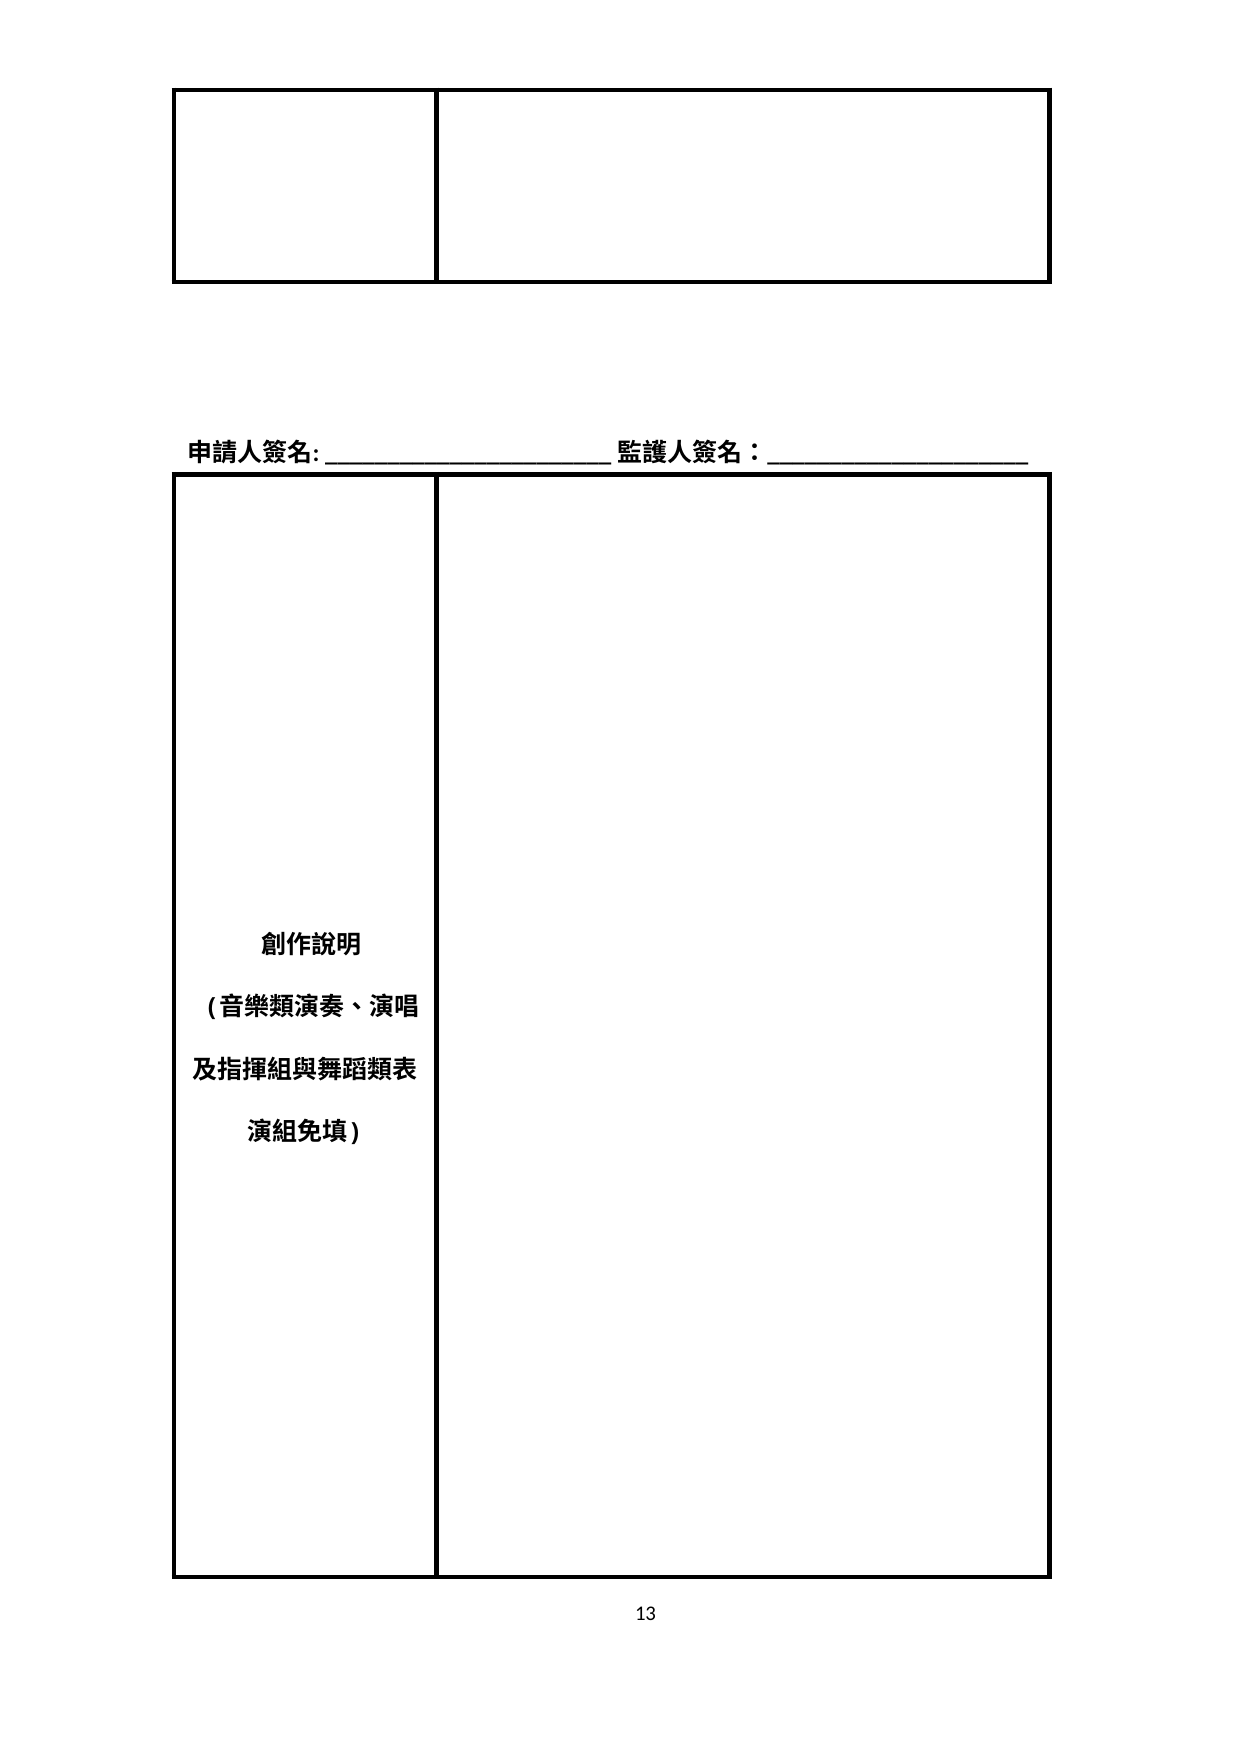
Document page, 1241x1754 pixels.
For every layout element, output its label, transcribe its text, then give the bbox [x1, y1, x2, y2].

table_cell [176, 92, 434, 279]
table_header 創作說明 (音樂類演奏、演唱及指揮組與舞蹈類表演組免填) [176, 477, 434, 1574]
table_cell [439, 92, 1047, 279]
text 申請人簽名: _______________________ 監護人簽名：_____________________ [187, 409, 1103, 472]
table_header [439, 477, 1047, 1574]
